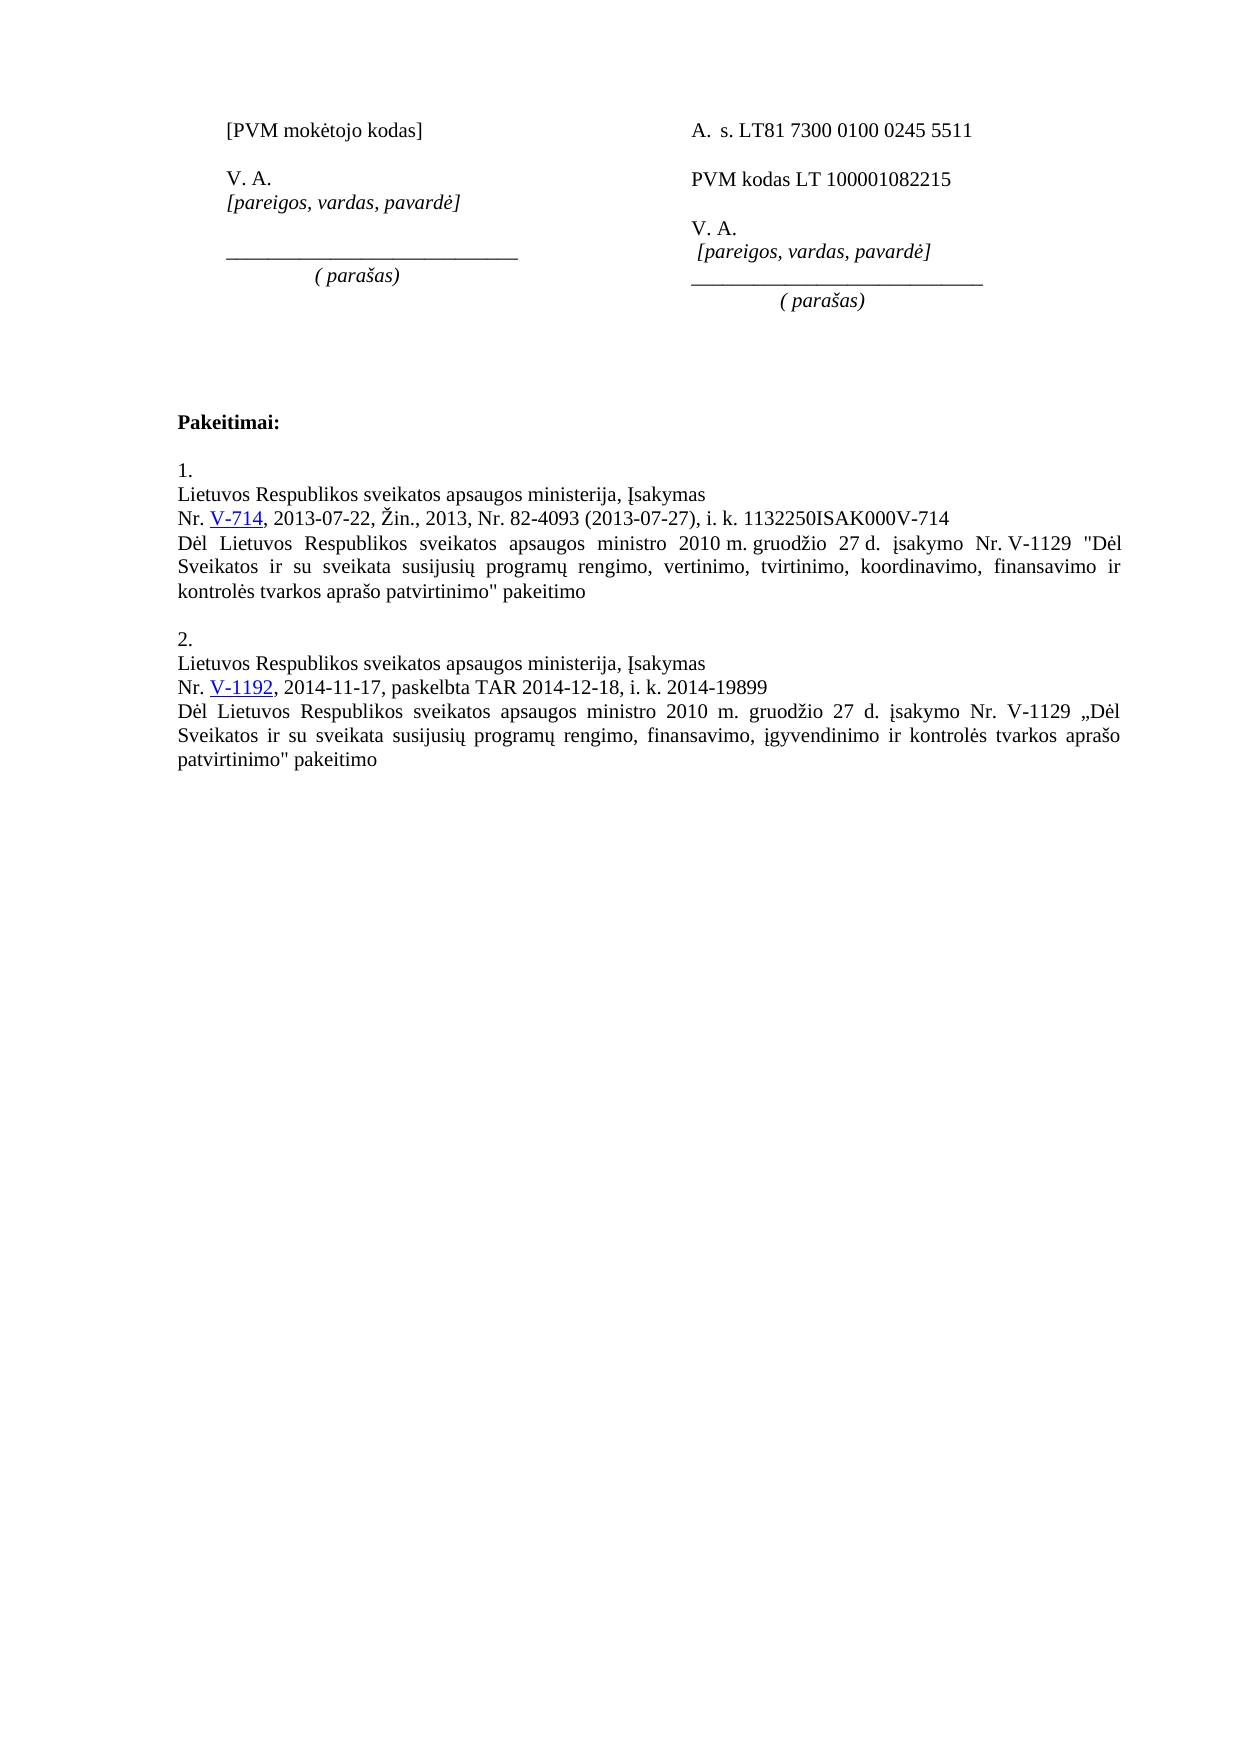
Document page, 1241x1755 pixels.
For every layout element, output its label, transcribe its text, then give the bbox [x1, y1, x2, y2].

text Dėl Lietuvos Respublikos sveikatos apsaugos ministro 2010 m. gruodžio 27 d. įsakymo Nr. V-1129 „Dėl Sveikatos ir su sveikata susijusių programų rengimo, finansavimo, įgyvendinimo ir kontrolės tvarkos aprašo patvirtinimo" pakeitimo [177, 699, 1122, 771]
text 1. [177, 458, 1122, 482]
table_cell A. s. LT81 7300 0100 0245 5511 PVM kodas LT 100001082215 V. A. [pareigos, vardas, pavardė] ____________________________ ( parašas) [680, 118, 1145, 312]
text Lietuvos Respublikos sveikatos apsaugos ministerija, Įsakymas [177, 482, 1122, 506]
text Dėl Lietuvos Respublikos sveikatos apsaugos ministro 2010 m. gruodžio 27 d. įsakymo Nr. V-1129 "Dėl Sveikatos ir su sveikata susijusių programų rengimo, vertinimo, tvirtinimo, koordinavimo, finansavimo ir kontrolės tvarkos aprašo patvirtinimo" pakeitimo [177, 530, 1122, 603]
table_cell [PVM mokėtojo kodas] V. A. [pareigos, vardas, pavardė] ____________________________ ( parašas) [215, 118, 680, 312]
text 2. [177, 627, 1122, 651]
text Lietuvos Respublikos sveikatos apsaugos ministerija, Įsakymas [177, 651, 1122, 675]
text Nr. V-1192, 2014-11-17, paskelbta TAR 2014-12-18, i. k. 2014-19899 [177, 675, 1122, 699]
text Nr. V-714, 2013-07-22, Žin., 2013, Nr. 82-4093 (2013-07-27), i. k. 1132250ISAK000V-714 [177, 506, 1122, 530]
text Pakeitimai: [177, 410, 1122, 434]
